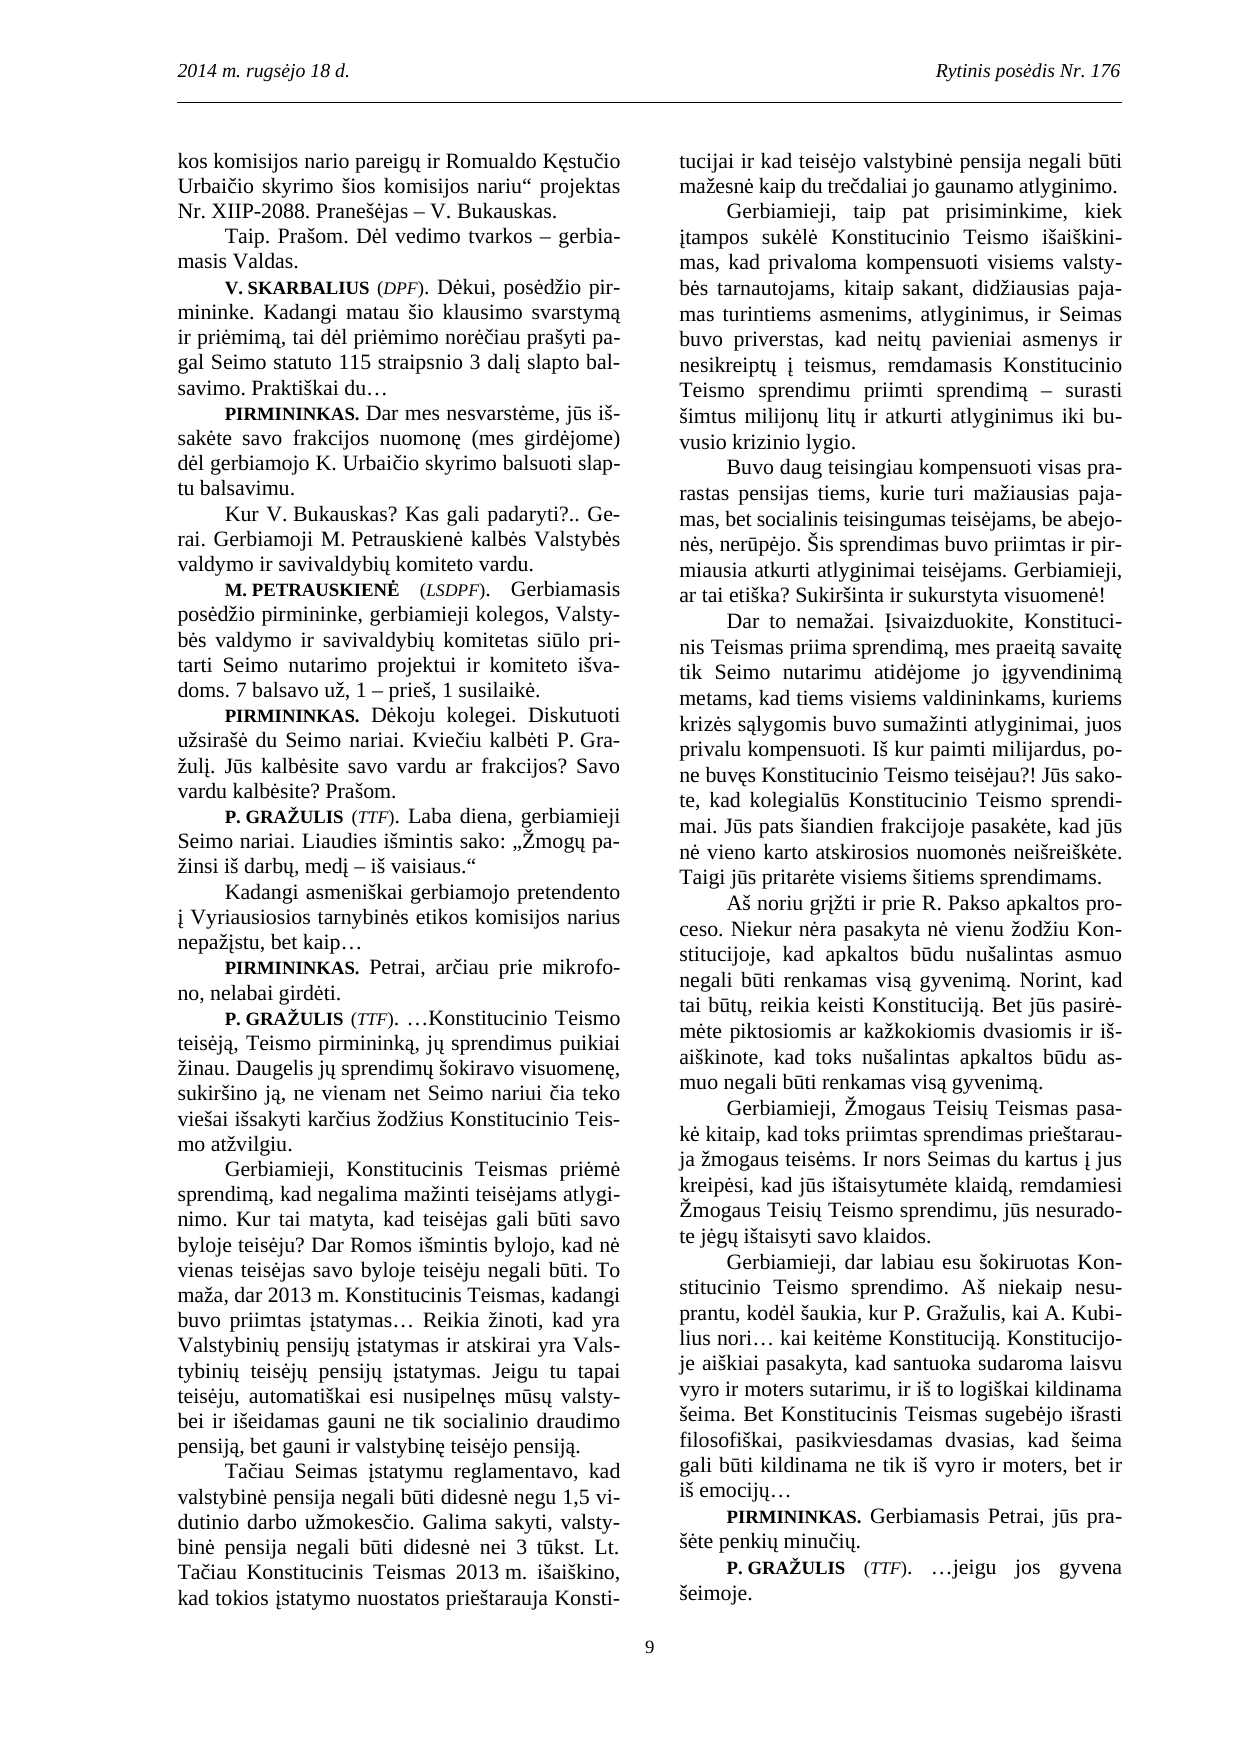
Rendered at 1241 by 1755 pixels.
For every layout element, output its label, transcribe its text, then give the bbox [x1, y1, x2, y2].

text Bu­vo daug tei­sin­giau kom­pen­suo­ti vi­sas pra­ras­tas pen­si­jas tiems, ku­rie tu­ri ma­žiau­sias pa­ja­mas, bet so­cia­li­nis tei­sin­gu­mas tei­sė­jams, be abe­jo­nės, ne­rū­pė­jo. Šis spren­di­mas bu­vo pri­im­tas ir pir­miau­sia at­kur­ti at­ly­gi­ni­mai tei­sė­jams. Ger­bia­mie­ji, ar tai etiš­ka? Su­kir­šin­ta ir su­kurs­ty­ta vi­suo­me­nė! [679, 454, 1122, 608]
text Kur V. Bu­kaus­kas? Kas ga­li pa­da­ry­ti?.. Ge­rai. Ger­bia­mo­ji M. Pet­raus­kie­nė kal­bės Vals­ty­bės val­dy­mo ir sa­vi­val­dy­bių ko­mi­te­to var­du. [177, 501, 620, 576]
text Ta­čiau Sei­mas įsta­ty­mu reg­la­men­ta­vo, kad vals­ty­bi­nė pen­si­ja ne­ga­li bū­ti di­des­nė ne­gu 1,5 vi­du­ti­nio dar­bo už­mo­kes­čio. Ga­li­ma sa­ky­ti, vals­ty­bi­nė pen­si­ja ne­ga­li bū­ti di­des­nė nei 3 tūkst. Lt. Ta­čiau Kon­sti­tu­ci­nis Teis­mas 2013 m. iš­aiš­ki­no, kad to­kios įsta­ty­mo nuo­sta­tos prieš­ta­rau­ja Kon­sti­ [177, 1458, 620, 1610]
text Taip. Pra­šom. Dėl ve­di­mo tvar­kos – ger­bia­ma­sis Val­das. [177, 223, 620, 274]
text Ger­bia­mie­ji, taip pat pri­si­min­ki­me, kiek įtam­pos su­kė­lė Kon­sti­tu­ci­nio Teis­mo iš­aiš­ki­ni­mas, kad pri­va­lo­ma kom­pen­suo­ti vi­siems vals­ty­bės tar­nau­to­jams, ki­taip sa­kant, di­džiau­sias pa­ja­mas tu­rin­tiems as­me­nims, at­ly­gi­ni­mus, ir Sei­mas bu­vo pri­vers­tas, kad nei­tų pa­vie­niai as­me­nys ir ne­si­kreip­tų į teis­mus, rem­da­ma­sis Kon­sti­tu­ci­nio Teis­mo spren­di­mu pri­im­ti spren­di­mą – su­ras­ti šim­tus mi­li­jo­nų li­tų ir at­kur­ti at­ly­gi­ni­mus iki bu­vu­sio kri­zi­nio ly­gio. [679, 198, 1122, 454]
text V. SKARBALIUS (DPF). Dė­kui, po­sė­džio pir­mi­nin­ke. Ka­dan­gi ma­tau šio klau­si­mo svars­ty­mą ir pri­ėmi­mą, tai dėl pri­ėmi­mo no­rė­čiau pra­šy­ti pa­gal Sei­mo sta­tu­to 115 straips­nio 3 da­lį slap­to bal­sa­vi­mo. Prak­tiš­kai du… [177, 274, 620, 400]
text M. PETRAUSKIENĖ (LSDPF). Ger­bia­ma­sis po­sė­džio pir­mi­nin­ke, ger­bia­mie­ji ko­le­gos, Vals­ty­bės val­dy­mo ir sa­vi­val­dy­bių ko­mi­te­tas siū­lo pri­tar­ti Sei­mo nu­ta­ri­mo pro­jek­tui ir ko­mi­te­to iš­va­doms. 7 bal­sa­vo už, 1 – prieš, 1 su­si­lai­kė. [177, 576, 620, 702]
text P. GRAŽULIS (TTF). …Kon­sti­tu­ci­nio Teis­mo tei­sė­ją, teis­mo pir­mi­nin­ką, jų spren­di­mus pui­kiai ži­nau. Dau­ge­lis jų spren­di­mų šo­ki­ra­vo vi­suo­me­nę, su­kir­ši­no ją, ne vie­nam net Sei­mo na­riui čia te­ko vie­šai iš­sa­ky­ti kar­čius žo­džius Kon­sti­tu­ci­nio Teis­mo at­žvil­giu. [177, 1005, 620, 1156]
text Aš no­riu grįž­ti ir prie R. Pa­kso ap­kal­tos pro­ce­so. Nie­kur nė­ra pa­sa­ky­ta nė vie­nu žo­džiu Kon­sti­tu­ci­jo­je, kad ap­kal­tos bū­du nu­ša­lin­tas as­muo ne­ga­li bū­ti ren­ka­mas vi­są gy­ve­ni­mą. No­rint, kad tai bū­tų, rei­kia keis­ti Kon­sti­tu­ci­ją. Bet jūs pa­si­rė­mė­te pik­to­sio­mis ar kaž­ko­kio­mis dva­sio­mis ir iš­aiš­ki­no­te, kad toks nu­ša­lin­tas ap­kal­tos bū­du as­muo ne­ga­li bū­ti ren­ka­mas vi­są gy­ve­ni­mą. [679, 890, 1122, 1095]
text PIRMININKAS. Pet­rai, ar­čiau prie mik­ro­fo­no, ne­la­bai gir­dė­ti. [177, 954, 620, 1005]
text Ger­bia­mie­ji, Kon­sti­tu­ci­nis Teis­mas pri­ėmė spren­di­mą, kad ne­ga­li­ma ma­žin­ti tei­sė­jams at­ly­gi­ni­mo. Kur tai ma­ty­ta, kad tei­sė­jas ga­li bū­ti sa­vo by­lo­je tei­sė­ju? Dar Ro­mos iš­min­tis by­lo­jo, kad nė vie­nas tei­sė­jas sa­vo by­lo­je tei­sė­ju ne­ga­li bū­ti. To ma­ža, dar 2013 m. Kon­sti­tu­ci­nis Teis­mas, ka­dan­gi bu­vo pri­im­tas įsta­ty­mas… Rei­kia ži­no­ti, kad yra Vals­ty­bi­nių pen­si­jų įsta­ty­mas ir at­ski­rai yra Vals­ty­bi­nių tei­sė­jų pen­si­jų įsta­ty­mas. Jei­gu tu ta­pai tei­sė­ju, au­to­ma­tiš­kai esi nu­si­pel­nęs mū­sų vals­ty­bei ir iš­ei­da­mas gau­ni ne tik so­cia­li­nio drau­di­mo pen­si­ją, bet gau­ni ir vals­ty­bi­nę tei­sė­jo pen­si­ją. [177, 1156, 620, 1458]
text Ger­bia­mie­ji, dar la­biau esu šo­ki­ruo­tas Kon­sti­tu­ci­nio Teis­mo spren­di­mo. Aš nie­kaip ne­su­pran­tu, ko­dėl šau­kia, kur P. Gra­žu­lis, kai A. Ku­bi­lius no­ri… kai kei­tė­me Kon­sti­tu­ci­ją. Kon­sti­tu­ci­jo­je aiš­kiai pa­sa­ky­ta, kad san­tuo­ka su­da­ro­ma lais­vu vy­ro ir mo­ters su­ta­ri­mu, ir iš to lo­giš­kai kil­di­na­ma šei­ma. Bet Kon­sti­tu­ci­nis Teis­mas su­ge­bė­jo iš­ras­ti fi­lo­so­fiš­kai, pa­si­kvies­da­mas dva­sias, kad šei­ma ga­li bū­ti kil­di­na­ma ne tik iš vy­ro ir mo­ters, bet ir iš emo­ci­jų… [679, 1249, 1122, 1503]
text Dar to ne­ma­žai. Įsi­vaiz­duo­ki­te, Kon­sti­tu­ci­nis Teis­mas pri­ima spren­di­mą, mes pra­ei­tą sa­vai­tę tik Sei­mo nu­ta­ri­mu ati­dė­jo­me jo įgy­ven­di­ni­mą me­tams, kad tiems vi­siems val­di­nin­kams, ku­riems kri­zės są­ly­go­mis bu­vo su­ma­žin­ti at­ly­gi­ni­mai, juos pri­va­lu kom­pen­suo­ti. Iš kur pa­im­ti mi­li­jar­dus, po­ne bu­vęs Kon­sti­tu­ci­nio Teis­mo tei­sė­jau?! Jūs sa­ko­te, kad ko­le­gia­lūs Kon­sti­tu­ci­nio Teis­mo spren­di­mai. Jūs pats šian­dien frak­ci­jo­je pa­sa­kė­te, kad jūs nė vie­no kar­to at­ski­ro­sios nuo­mo­nės ne­iš­reiš­kė­te. Tai­gi jūs pri­ta­rė­te vi­siems ši­tiems spren­di­mams. [679, 608, 1122, 890]
text tu­ci­jai ir kad tei­sė­jo vals­ty­bi­nė pen­si­ja ne­ga­li bū­ti ma­žes­nė kaip du treč­da­liai jo gau­na­mo at­ly­gi­ni­mo. [679, 148, 1122, 198]
text Ger­bia­mie­ji, Žmo­gaus Tei­sių Teis­mas pa­sa­kė ki­taip, kad toks pri­im­tas spren­di­mas prieš­ta­rau­ja žmo­gaus tei­sėms. Ir nors Sei­mas du kar­tus į jus krei­pė­si, kad jūs iš­tai­sy­tu­mė­te klai­dą, rem­da­mie­si Žmo­gaus Tei­sių Teis­mo spren­di­mu, jūs ne­su­ra­do­te jė­gų iš­tai­sy­ti sa­vo klai­dos. [679, 1095, 1122, 1249]
text PIRMININKAS. Ger­bia­ma­sis Pet­rai, jūs pra­šė­te pen­kių mi­nu­čių. [679, 1503, 1122, 1554]
text Ka­dan­gi as­me­niš­kai ger­bia­mo­jo pre­ten­den­to į Vy­riau­sio­sios tar­ny­bi­nės eti­kos ko­mi­si­jos na­rius ne­pa­žįs­tu, bet kaip… [177, 879, 620, 954]
text P. GRAŽULIS (TTF). …jei­gu jos gy­ve­na šeimo­je. [679, 1554, 1122, 1605]
text PIRMININKAS. Dė­ko­ju ko­le­gei. Dis­ku­tuoti už­si­ra­šė du Sei­mo na­riai. Kvie­čiu kal­bė­ti P. Gra­žu­lį. Jūs kal­bė­si­te sa­vo var­du ar frak­ci­jos? Sa­vo var­du kal­bė­si­te? Pra­šom. [177, 702, 620, 803]
text PIRMININKAS. Dar mes ne­svars­tė­me, jūs iš­sa­kė­te sa­vo frak­ci­jos nuo­mo­nę (mes gir­dė­jo­me) dėl ger­bia­mo­jo K. Ur­bai­čio sky­ri­mo bal­suo­ti slap­tu bal­sa­vi­mu. [177, 400, 620, 501]
text kos ko­mi­si­jos na­rio pa­rei­gų ir Ro­mu­al­do Kęs­tu­čio Ur­bai­čio sky­ri­mo šios ko­mi­si­jos na­riu“ pro­jek­tas Nr. XIIP-2088. Pra­ne­šė­jas – V. Bu­kaus­kas. [177, 148, 620, 223]
text P. GRAŽULIS (TTF). La­ba die­na, ger­bia­mie­ji Sei­mo na­riai. Liau­dies iš­min­tis sa­ko: „Žmo­gų pa­žin­si iš dar­bų, me­dį – iš vai­siaus.“ [177, 803, 620, 879]
